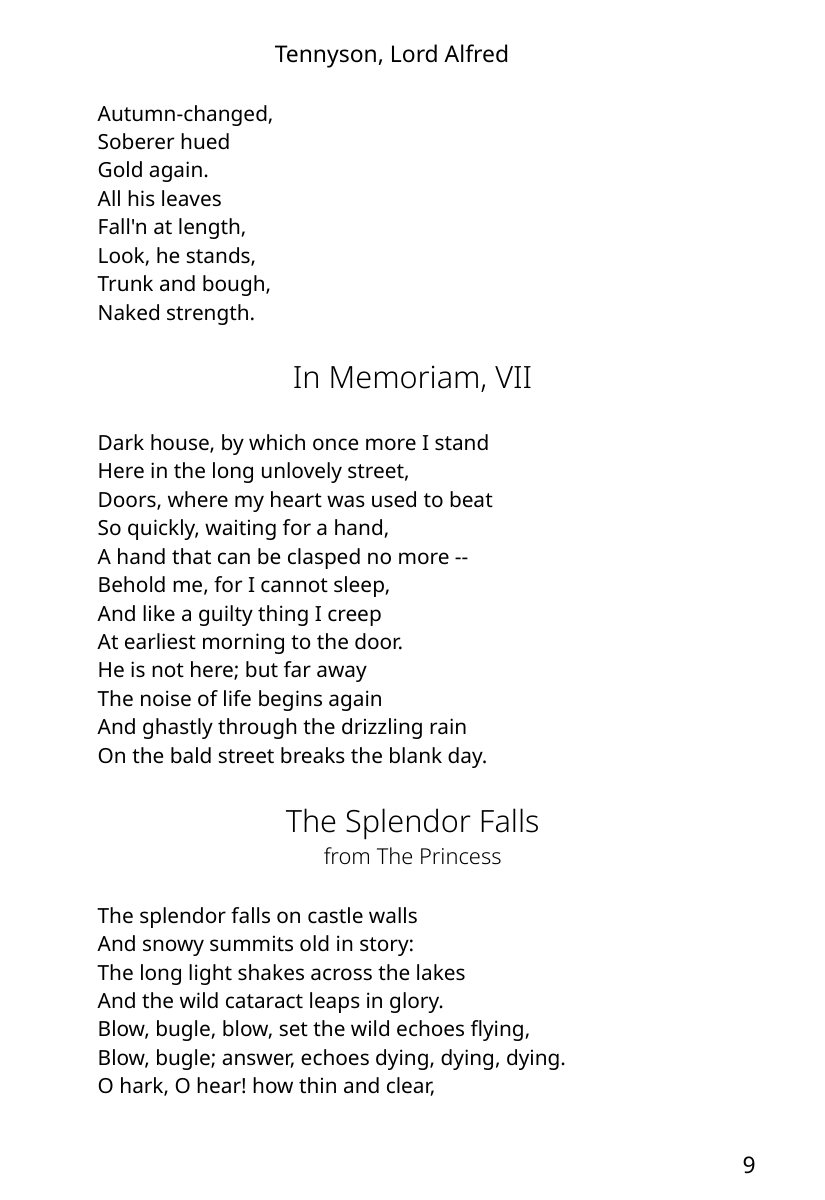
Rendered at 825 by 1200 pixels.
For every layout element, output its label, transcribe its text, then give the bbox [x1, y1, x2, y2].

text Dark house, by which once more I stand [97, 428, 727, 456]
text A hand that can be clasped no more -- [97, 542, 727, 570]
text Here in the long unlovely street, [97, 456, 727, 485]
text On the bald street breaks the blank day. [97, 741, 727, 769]
text Naked strength. [97, 298, 727, 326]
text The long light shakes across the lakes [97, 958, 727, 986]
text And like a guilty thing I creep [97, 599, 727, 627]
text Trunk and bough, [97, 269, 727, 298]
text Behold me, for I cannot sleep, [97, 570, 727, 599]
text Fall'n at length, [97, 212, 727, 241]
subtitle The Splendor Falls [97, 799, 727, 841]
text Autumn-changed, [97, 99, 727, 127]
subtitle from The Princess [97, 841, 727, 871]
text At earliest morning to the door. [97, 627, 727, 656]
subtitle In Memoriam, VII [97, 356, 727, 398]
text And the wild cataract leaps in glory. [97, 986, 727, 1014]
text And snowy summits old in story: [97, 929, 727, 958]
text So quickly, waiting for a hand, [97, 513, 727, 542]
text Doors, where my heart was used to beat [97, 485, 727, 513]
text O hark, O hear! how thin and clear, [97, 1071, 727, 1100]
text And ghastly through the drizzling rain [97, 712, 727, 741]
text The splendor falls on castle walls [97, 901, 727, 929]
text Blow, bugle, blow, set the wild echoes flying, [97, 1014, 727, 1043]
text Gold again. [97, 156, 727, 184]
text He is not here; but far away [97, 656, 727, 684]
text The noise of life begins again [97, 684, 727, 712]
text All his leaves [97, 184, 727, 212]
text Look, he stands, [97, 241, 727, 269]
text Soberer hued [97, 127, 727, 156]
text Blow, bugle; answer, echoes dying, dying, dying. [97, 1043, 727, 1071]
